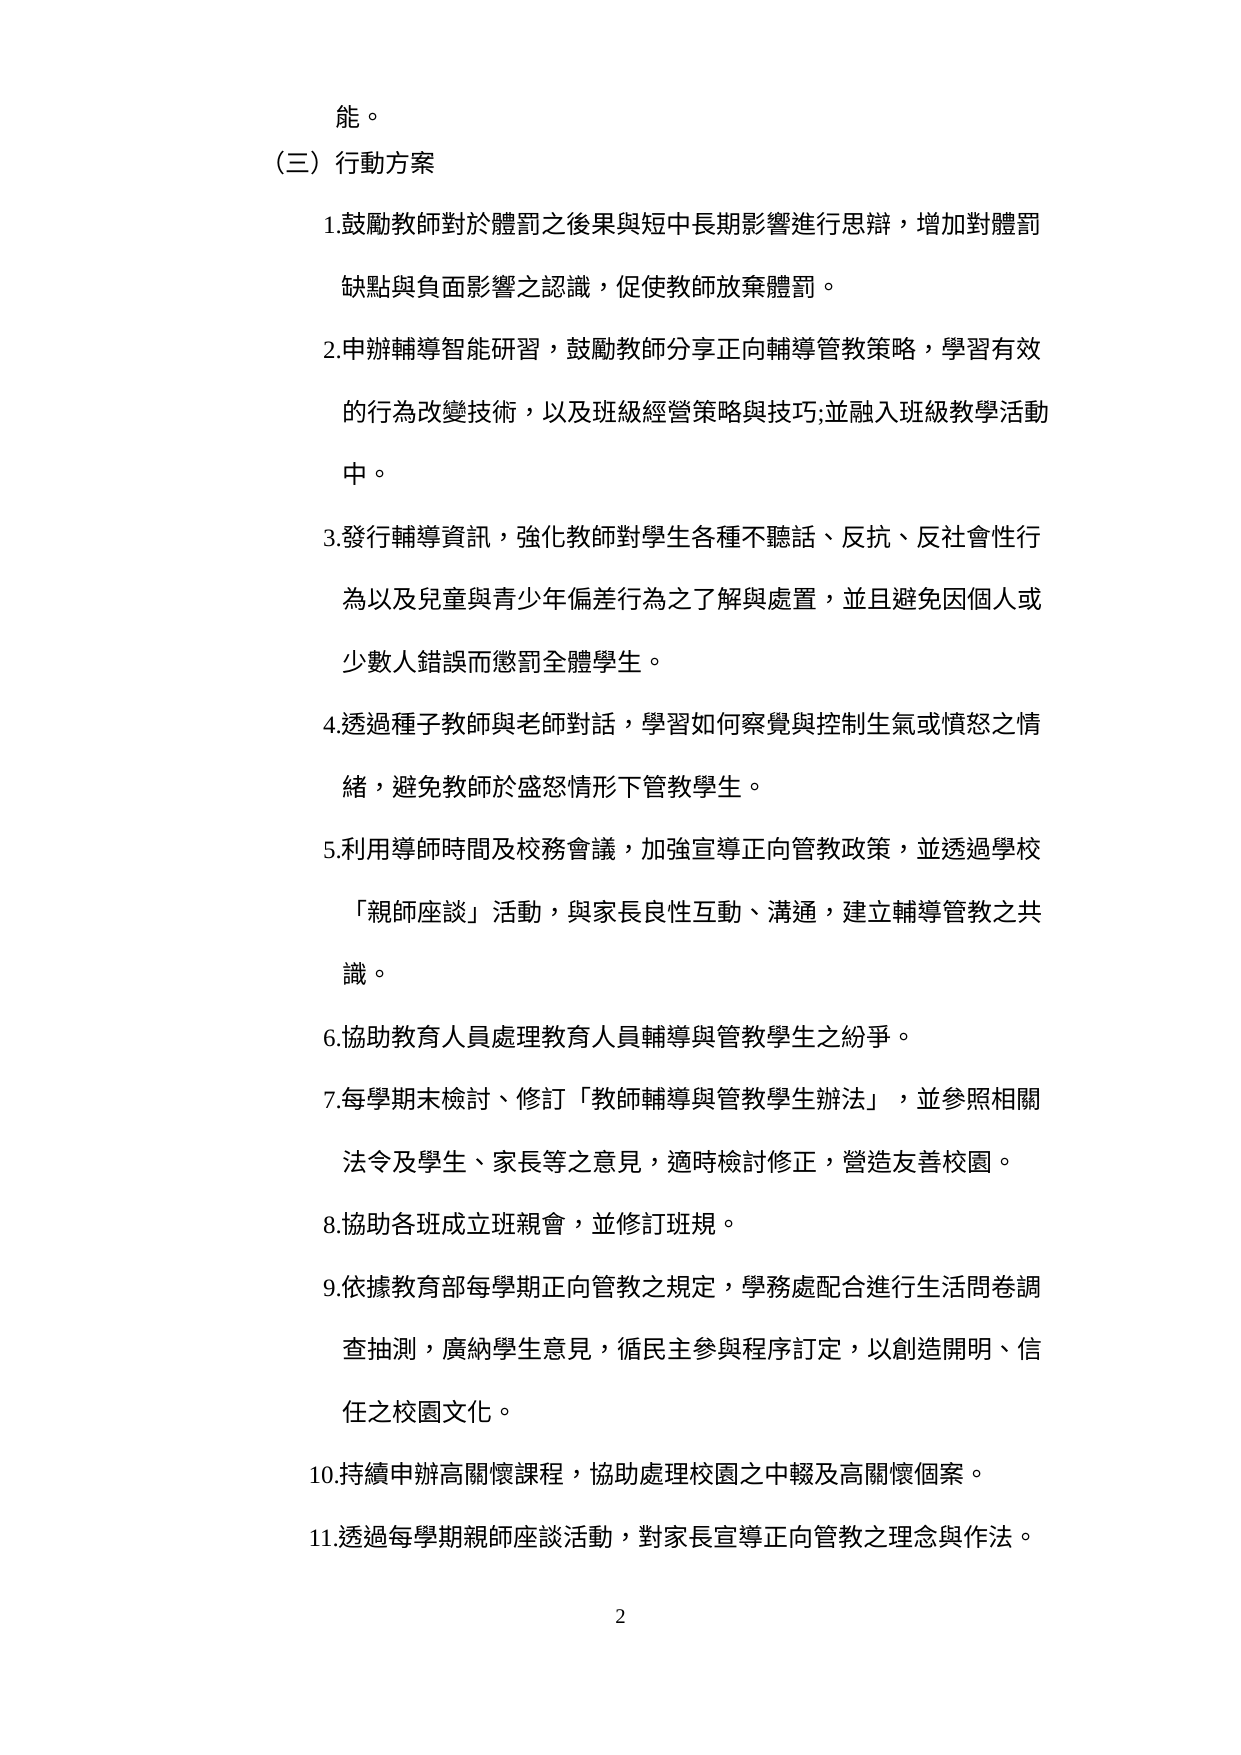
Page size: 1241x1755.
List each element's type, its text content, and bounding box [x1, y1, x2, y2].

text 11.透過每學期親師座談活動，對家長宣導正向管教之理念與作法。 [308, 1494, 1053, 1556]
text 1.鼓勵教師對於體罰之後果與短中長期影響進行思辯，增加對體罰缺點與負面影響之認識，促使教師放棄體罰。 [323, 181, 1053, 306]
text 9.依據教育部每學期正向管教之規定，學務處配合進行生活問卷調查抽測，廣納學生意見，循民主參與程序訂定，以創造開明、信任之校園文化。 [323, 1244, 1053, 1431]
text （三）行動方案 [260, 135, 1053, 181]
text 10.持續申辦高關懷課程，協助處理校園之中輟及高關懷個案。 [308, 1431, 1053, 1494]
text 4.透過種子教師與老師對話，學習如何察覺與控制生氣或憤怒之情緒，避免教師於盛怒情形下管教學生。 [323, 681, 1053, 806]
text 2.申辦輔導智能研習，鼓勵教師分享正向輔導管教策略，學習有效的行為改變技術，以及班級經營策略與技巧;並融入班級教學活動中。 [323, 306, 1053, 494]
text 3.發行輔導資訊，強化教師對學生各種不聽話、反抗、反社會性行為以及兒童與青少年偏差行為之了解與處置，並且避免因個人或少數人錯誤而懲罰全體學生。 [323, 494, 1053, 681]
text 能。 [260, 89, 1053, 135]
text 5.利用導師時間及校務會議，加強宣導正向管教政策，並透過學校「親師座談」活動，與家長良性互動、溝通，建立輔導管教之共識。 [323, 806, 1053, 994]
text 8.協助各班成立班親會，並修訂班規。 [323, 1181, 1053, 1244]
text 7.每學期末檢討、修訂「教師輔導與管教學生辦法」，並參照相關法令及學生、家長等之意見，適時檢討修正，營造友善校園。 [323, 1056, 1053, 1181]
text 6.協助教育人員處理教育人員輔導與管教學生之紛爭。 [323, 994, 1053, 1056]
